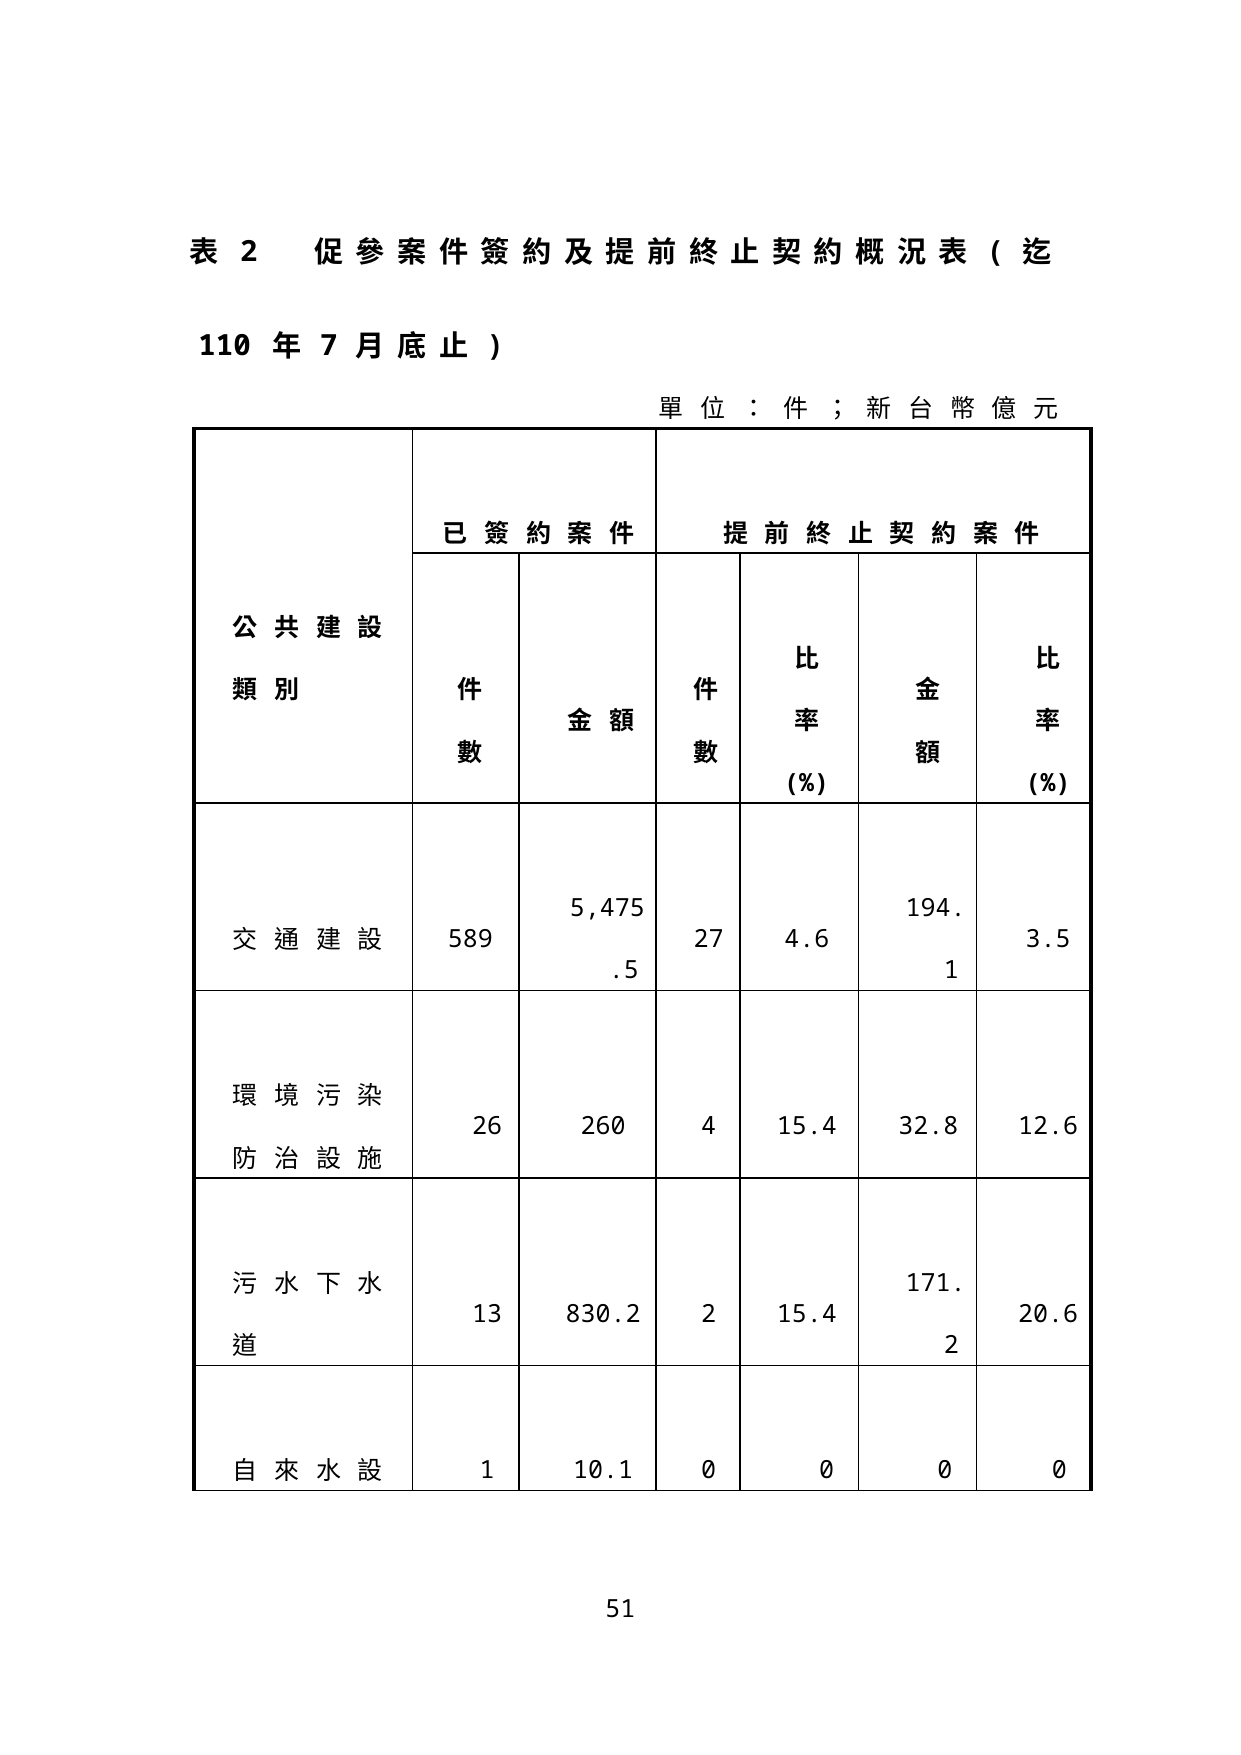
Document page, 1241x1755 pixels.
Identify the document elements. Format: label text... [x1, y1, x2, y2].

table_cell 27 [657, 804, 739, 990]
table_cell 4 [657, 991, 739, 1177]
table_cell 0 [859, 1366, 976, 1490]
table_header 提前終止契約案件 [657, 430, 1089, 552]
table_cell 交通建設 [196, 804, 412, 990]
table_cell 4.6 [741, 804, 858, 990]
table_cell 比率(%) [977, 554, 1089, 802]
table_cell 32.8 [859, 991, 976, 1177]
table_cell 13 [413, 1179, 518, 1365]
table_cell 金額 [520, 554, 655, 802]
table_cell 15.4 [741, 991, 858, 1177]
table_cell 污水下水道 [196, 1179, 412, 1365]
table_header 公共建設類別 [196, 430, 412, 802]
table_cell 0 [977, 1366, 1089, 1490]
table_cell 10.1 [520, 1366, 655, 1490]
table_cell 589 [413, 804, 518, 990]
table_cell 20.6 [977, 1179, 1089, 1365]
table_cell 171.2 [859, 1179, 976, 1365]
text 單位：件；新台幣億元 [181, 365, 1066, 427]
table_cell 194.1 [859, 804, 976, 990]
table_cell 比率(%) [741, 554, 858, 802]
text 表2 促參案件簽約及提前終止契約概況表(迄110年7月底止) [183, 177, 1058, 365]
table_cell 15.4 [741, 1179, 858, 1365]
table_cell 件數 [413, 554, 518, 802]
table_cell 自來水設 [196, 1366, 412, 1490]
table_cell 件數 [657, 554, 739, 802]
table_header 已簽約案件 [413, 430, 655, 552]
table_cell 3.5 [977, 804, 1089, 990]
table_cell 5,475.5 [520, 804, 655, 990]
table_cell 2 [657, 1179, 739, 1365]
table_cell 金額 [859, 554, 976, 802]
table_cell 12.6 [977, 991, 1089, 1177]
table_cell 0 [741, 1366, 858, 1490]
table_cell 830.2 [520, 1179, 655, 1365]
table_cell 260 [520, 991, 655, 1177]
table_cell 1 [413, 1366, 518, 1490]
table_cell 環境污染防治設施 [196, 991, 412, 1177]
table_cell 0 [657, 1366, 739, 1490]
table_cell 26 [413, 991, 518, 1177]
